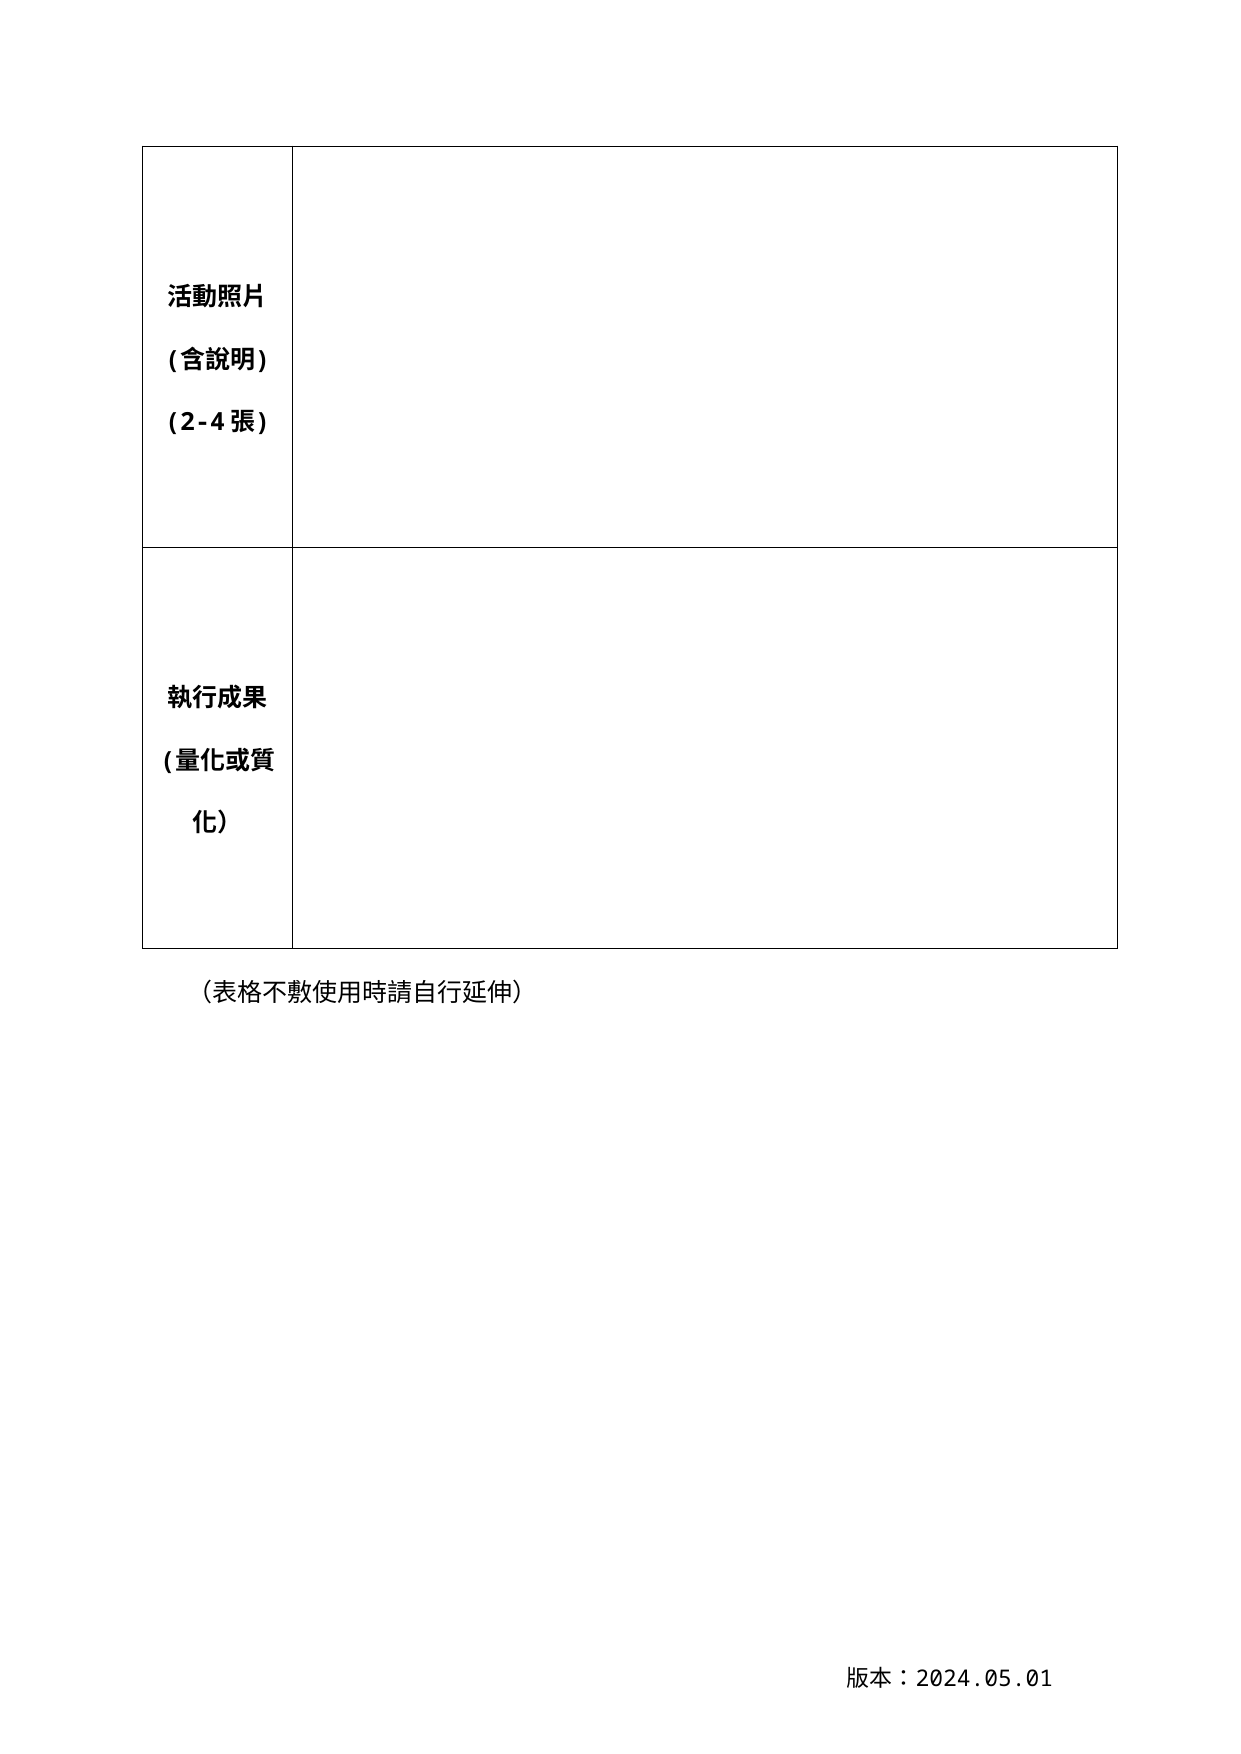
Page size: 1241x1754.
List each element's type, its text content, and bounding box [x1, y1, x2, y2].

table_cell 執行成果(量化或質化） [143, 548, 292, 948]
table_cell [293, 548, 1117, 948]
table_cell [293, 147, 1117, 547]
table_cell 活動照片(含說明) (2-4張) [143, 147, 292, 547]
text （表格不敷使用時請自行延伸） [187, 949, 1053, 1012]
